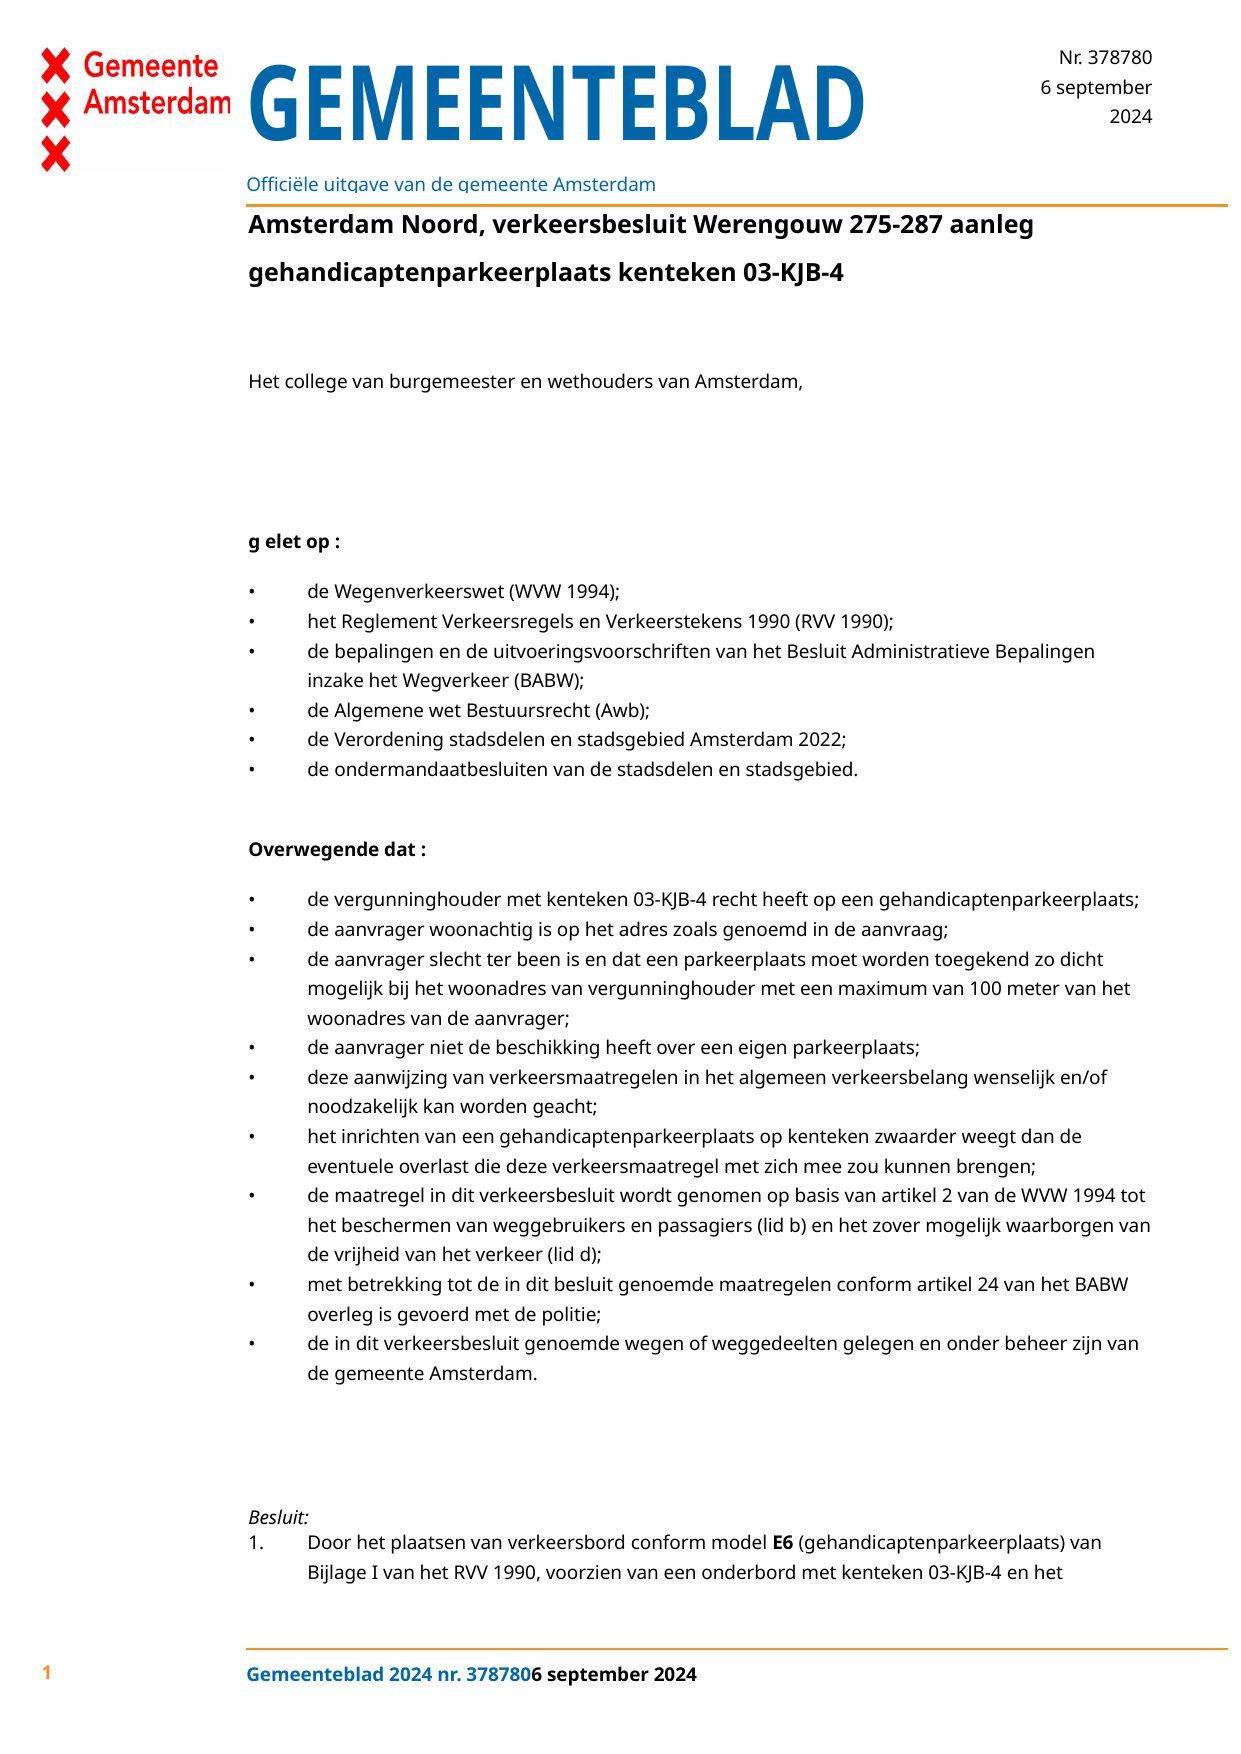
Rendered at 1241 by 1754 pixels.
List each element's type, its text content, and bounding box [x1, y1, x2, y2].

list met betrekking tot de in dit besluit genoemde maatregelen conform artikel 24 van het BABW overleg is gevoerd met de politie; [248, 1271, 1152, 1326]
list de aanvrager woonachtig is op het adres zoals genoemd in de aanvraag; [248, 916, 1152, 942]
list het Reglement Verkeersregels en Verkeerstekens 1990 (RVV 1990); [248, 608, 1152, 634]
text Overwegende dat : [248, 836, 1152, 862]
list de aanvrager slecht ter been is en dat een parkeerplaats moet worden toegekend zo dicht mogelijk bij het woonadres van vergunninghouder met een maximum van 100 meter van het woonadres van de aanvrager; [248, 946, 1152, 1031]
list de Verordening stadsdelen en stadsgebied Amsterdam 2022; [248, 727, 1152, 752]
text Het college van burgemeester en wethouders van Amsterdam, [248, 368, 1152, 394]
list de bepalingen en de uitvoeringsvoorschriften van het Besluit Administratieve Bepalingen inzake het Wegverkeer (BABW); [248, 638, 1152, 693]
list de in dit verkeersbesluit genoemde wegen of weggedeelten gelegen en onder beheer zijn van de gemeente Amsterdam. [248, 1330, 1152, 1386]
list het inrichten van een gehandicaptenparkeerplaats op kenteken zwaarder weegt dan de eventuele overlast die deze verkeersmaatregel met zich mee zou kunnen brengen; [248, 1123, 1152, 1178]
list deze aanwijzing van verkeersmaatregelen in het algemeen verkeersbelang wenselijk en/of noodzakelijk kan worden geacht; [248, 1064, 1152, 1119]
text Amsterdam Noord, verkeersbesluit Werengouw 275-287 aanleg gehandicaptenparkeerplaats kenteken 03-KJB-4 [248, 207, 1152, 288]
picture [41, 47, 231, 172]
list de Wegenverkeerswet (WVW 1994); [248, 579, 1152, 604]
list de maatregel in dit verkeersbesluit wordt genomen op basis van artikel 2 van de WVW 1994 tot het beschermen van weggebruikers en passagiers (lid b) en het zover mogelijk waarborgen van de vrijheid van het verkeer (lid d); [248, 1182, 1152, 1267]
list de vergunninghouder met kenteken 03-KJB-4 recht heeft op een gehandicaptenparkeerplaats; [248, 887, 1152, 912]
text g elet op : [248, 528, 1152, 554]
list de aanvrager niet de beschikking heeft over een eigen parkeerplaats; [248, 1034, 1152, 1060]
text Besluit: [248, 1504, 1152, 1529]
list Door het plaatsen van verkeersbord conform model E6 (gehandicaptenparkeerplaats) van Bijlage I van het RVV 1990, voorzien van een onderbord met kenteken 03-KJB-4 en het [248, 1529, 1152, 1585]
list de ondermandaatbesluiten van de stadsdelen en stadsgebied. [248, 756, 1152, 782]
list de Algemene wet Bestuursrecht (Awb); [248, 697, 1152, 723]
